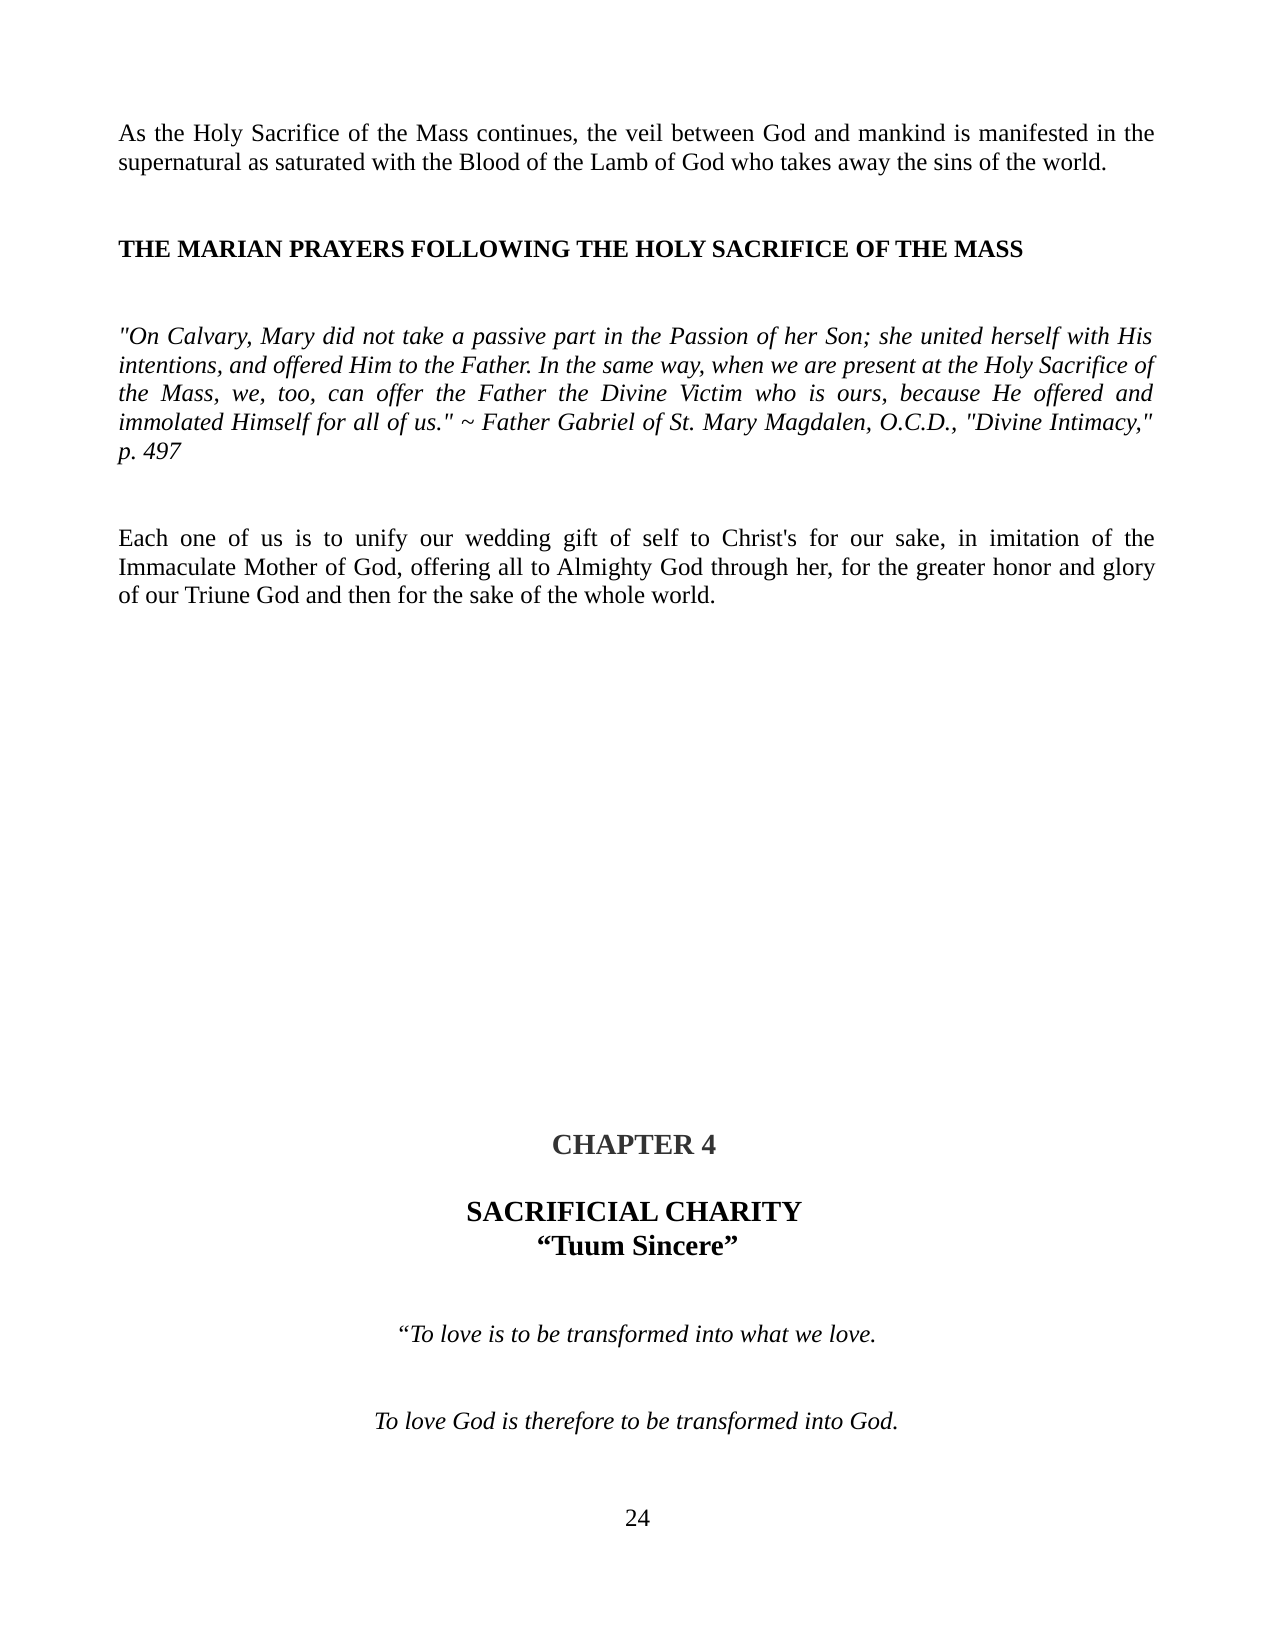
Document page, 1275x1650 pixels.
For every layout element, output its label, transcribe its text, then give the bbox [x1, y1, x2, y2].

text “To love is to be transformed into what we love. [118, 1319, 1157, 1348]
text “Tuum Sincere” [118, 1228, 1157, 1261]
text Each one of us is to unify our wedding gift of self to Christ's for our sake, in imitation of the Immaculate Mother of God, offering all to Almighty God through her, for the greater honor and glory of our Triune God and then for the sake of the whole world. [118, 523, 1157, 609]
text To love God is therefore to be transformed into God. [118, 1406, 1157, 1435]
text As the Holy Sacrifice of the Mass continues, the veil between God and mankind is manifested in the supernatural as saturated with the Blood of the Lamb of God who takes away the sins of the world. [118, 118, 1157, 176]
text SACRIFICIAL CHARITY [118, 1194, 1157, 1228]
text CHAPTER 4 [118, 1127, 1157, 1161]
text "On Calvary, Mary did not take a passive part in the Passion of her Son; she united herself with His intentions, and offered Him to the Father. In the same way, when we are present at the Holy Sacrifice of the Mass, we, too, can offer the Father the Divine Victim who is ours, because He offered and immolated Himself for all of us." ~ Father Gabriel of St. Mary Magdalen, O.C.D., "Divine Intimacy," p. 497 [118, 321, 1157, 465]
text THE MARIAN PRAYERS FOLLOWING THE HOLY SACRIFICE OF THE MASS [118, 234, 1157, 263]
